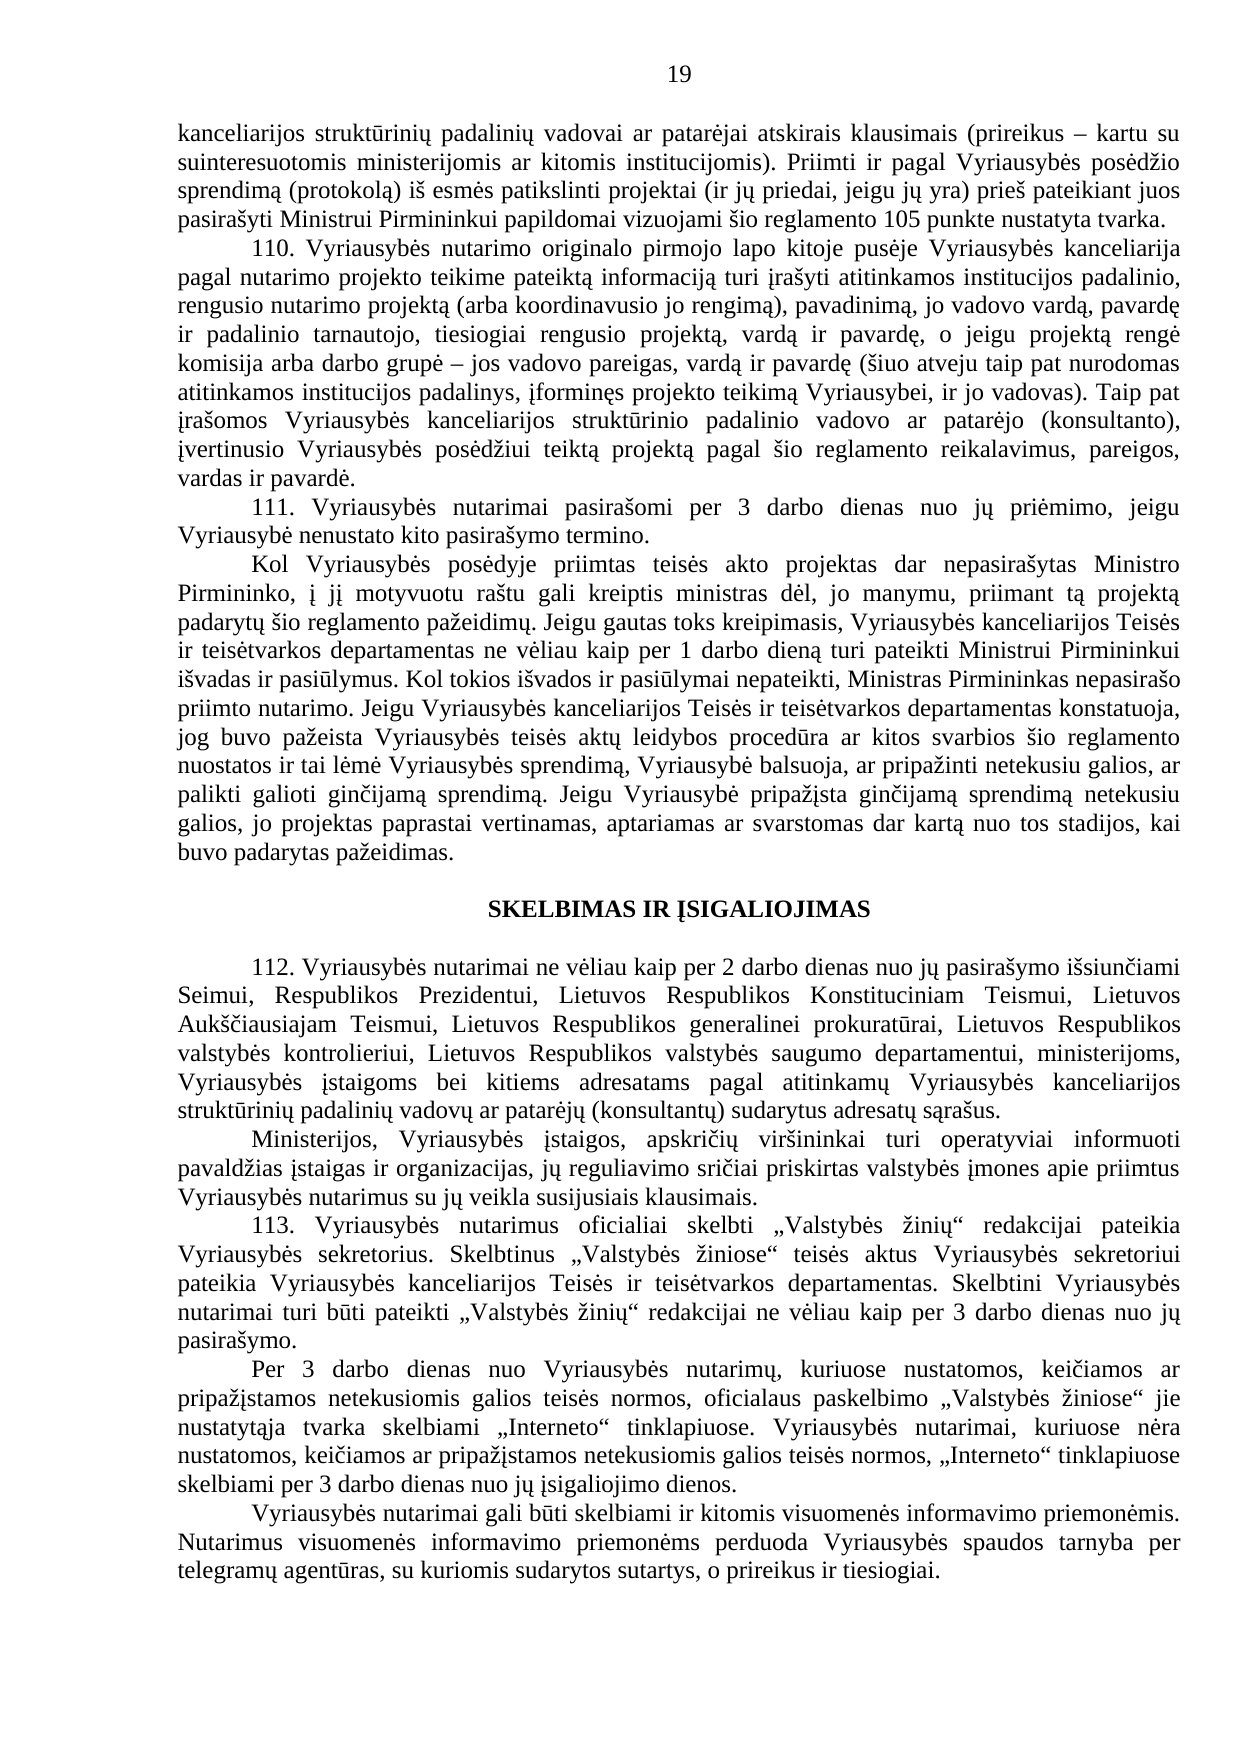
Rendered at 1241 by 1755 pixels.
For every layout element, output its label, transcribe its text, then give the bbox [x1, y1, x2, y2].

text Vyriausybės nutarimai gali būti skelbiami ir kitomis visuomenės informavimo priemonėmis. Nutarimus visuomenės informavimo priemonėms perduoda Vyriausybės spaudos tarnyba per telegramų agentūras, su kuriomis sudarytos sutartys, o prireikus ir tiesiogiai. [177, 1498, 1181, 1584]
text kanceliarijos struktūrinių padalinių vadovai ar patarėjai atskirais klausimais (prireikus – kartu su suinteresuotomis ministerijomis ar kitomis institucijomis). Priimti ir pagal Vyriausybės posėdžio sprendimą (protokolą) iš esmės patikslinti projektai (ir jų priedai, jeigu jų yra) prieš pateikiant juos pasirašyti Ministrui Pirmininkui papildomai vizuojami šio reglamento 105 punkte nustatyta tvarka. [177, 118, 1181, 233]
text 111. Vyriausybės nutarimai pasirašomi per 3 darbo dienas nuo jų priėmimo, jeigu Vyriausybė nenustato kito pasirašymo termino. [177, 492, 1181, 549]
text 112. Vyriausybės nutarimai ne vėliau kaip per 2 darbo dienas nuo jų pasirašymo išsiunčiami Seimui, Respublikos Prezidentui, Lietuvos Respublikos Konstituciniam Teismui, Lietuvos Aukščiausiajam Teismui, Lietuvos Respublikos generalinei prokuratūrai, Lietuvos Respublikos valstybės kontrolieriui, Lietuvos Respublikos valstybės saugumo departamentui, ministerijoms, Vyriausybės įstaigoms bei kitiems adresatams pagal atitinkamų Vyriausybės kanceliarijos struktūrinių padalinių vadovų ar patarėjų (konsultantų) sudarytus adresatų sąrašus. [177, 952, 1181, 1124]
text Kol Vyriausybės posėdyje priimtas teisės akto projektas dar nepasirašytas Ministro Pirmininko, į jį motyvuotu raštu gali kreiptis ministras dėl, jo manymu, priimant tą projektą padarytų šio reglamento pažeidimų. Jeigu gautas toks kreipimasis, Vyriausybės kanceliarijos Teisės ir teisėtvarkos departamentas ne vėliau kaip per 1 darbo dieną turi pateikti Ministrui Pirmininkui išvadas ir pasiūlymus. Kol tokios išvados ir pasiūlymai nepateikti, Ministras Pirmininkas nepasirašo priimto nutarimo. Jeigu Vyriausybės kanceliarijos Teisės ir teisėtvarkos departamentas konstatuoja, jog buvo pažeista Vyriausybės teisės aktų leidybos procedūra ar kitos svarbios šio reglamento nuostatos ir tai lėmė Vyriausybės sprendimą, Vyriausybė balsuoja, ar pripažinti netekusiu galios, ar palikti galioti ginčijamą sprendimą. Jeigu Vyriausybė pripažįsta ginčijamą sprendimą netekusiu galios, jo projektas paprastai vertinamas, aptariamas ar svarstomas dar kartą nuo tos stadijos, kai buvo padarytas pažeidimas. [177, 549, 1181, 866]
text 113. Vyriausybės nutarimus oficialiai skelbti „Valstybės žinių“ redakcijai pateikia Vyriausybės sekretorius. Skelbtinus „Valstybės žiniose“ teisės aktus Vyriausybės sekretoriui pateikia Vyriausybės kanceliarijos Teisės ir teisėtvarkos departamentas. Skelbtini Vyriausybės nutarimai turi būti pateikti „Valstybės žinių“ redakcijai ne vėliau kaip per 3 darbo dienas nuo jų pasirašymo. [177, 1211, 1181, 1354]
text Ministerijos, Vyriausybės įstaigos, apskričių viršininkai turi operatyviai informuoti pavaldžias įstaigas ir organizacijas, jų reguliavimo sričiai priskirtas valstybės įmones apie priimtus Vyriausybės nutarimus su jų veikla susijusiais klausimais. [177, 1124, 1181, 1211]
text Per 3 darbo dienas nuo Vyriausybės nutarimų, kuriuose nustatomos, keičiamos ar pripažįstamos netekusiomis galios teisės normos, oficialaus paskelbimo „Valstybės žiniose“ jie nustatytąja tvarka skelbiami „Interneto“ tinklapiuose. Vyriausybės nutarimai, kuriuose nėra nustatomos, keičiamos ar pripažįstamos netekusiomis galios teisės normos, „Interneto“ tinklapiuose skelbiami per 3 darbo dienas nuo jų įsigaliojimo dienos. [177, 1354, 1181, 1498]
text 110. Vyriausybės nutarimo originalo pirmojo lapo kitoje pusėje Vyriausybės kanceliarija pagal nutarimo projekto teikime pateiktą informaciją turi įrašyti atitinkamos institucijos padalinio, rengusio nutarimo projektą (arba koordinavusio jo rengimą), pavadinimą, jo vadovo vardą, pavardę ir padalinio tarnautojo, tiesiogiai rengusio projektą, vardą ir pavardę, o jeigu projektą rengė komisija arba darbo grupė – jos vadovo pareigas, vardą ir pavardę (šiuo atveju taip pat nurodomas atitinkamos institucijos padalinys, įforminęs projekto teikimą Vyriausybei, ir jo vadovas). Taip pat įrašomos Vyriausybės kanceliarijos struktūrinio padalinio vadovo ar patarėjo (konsultanto), įvertinusio Vyriausybės posėdžiui teiktą projektą pagal šio reglamento reikalavimus, pareigos, vardas ir pavardė. [177, 233, 1181, 492]
text SKELBIMAS IR ĮSIGALIOJIMAS [177, 894, 1181, 923]
